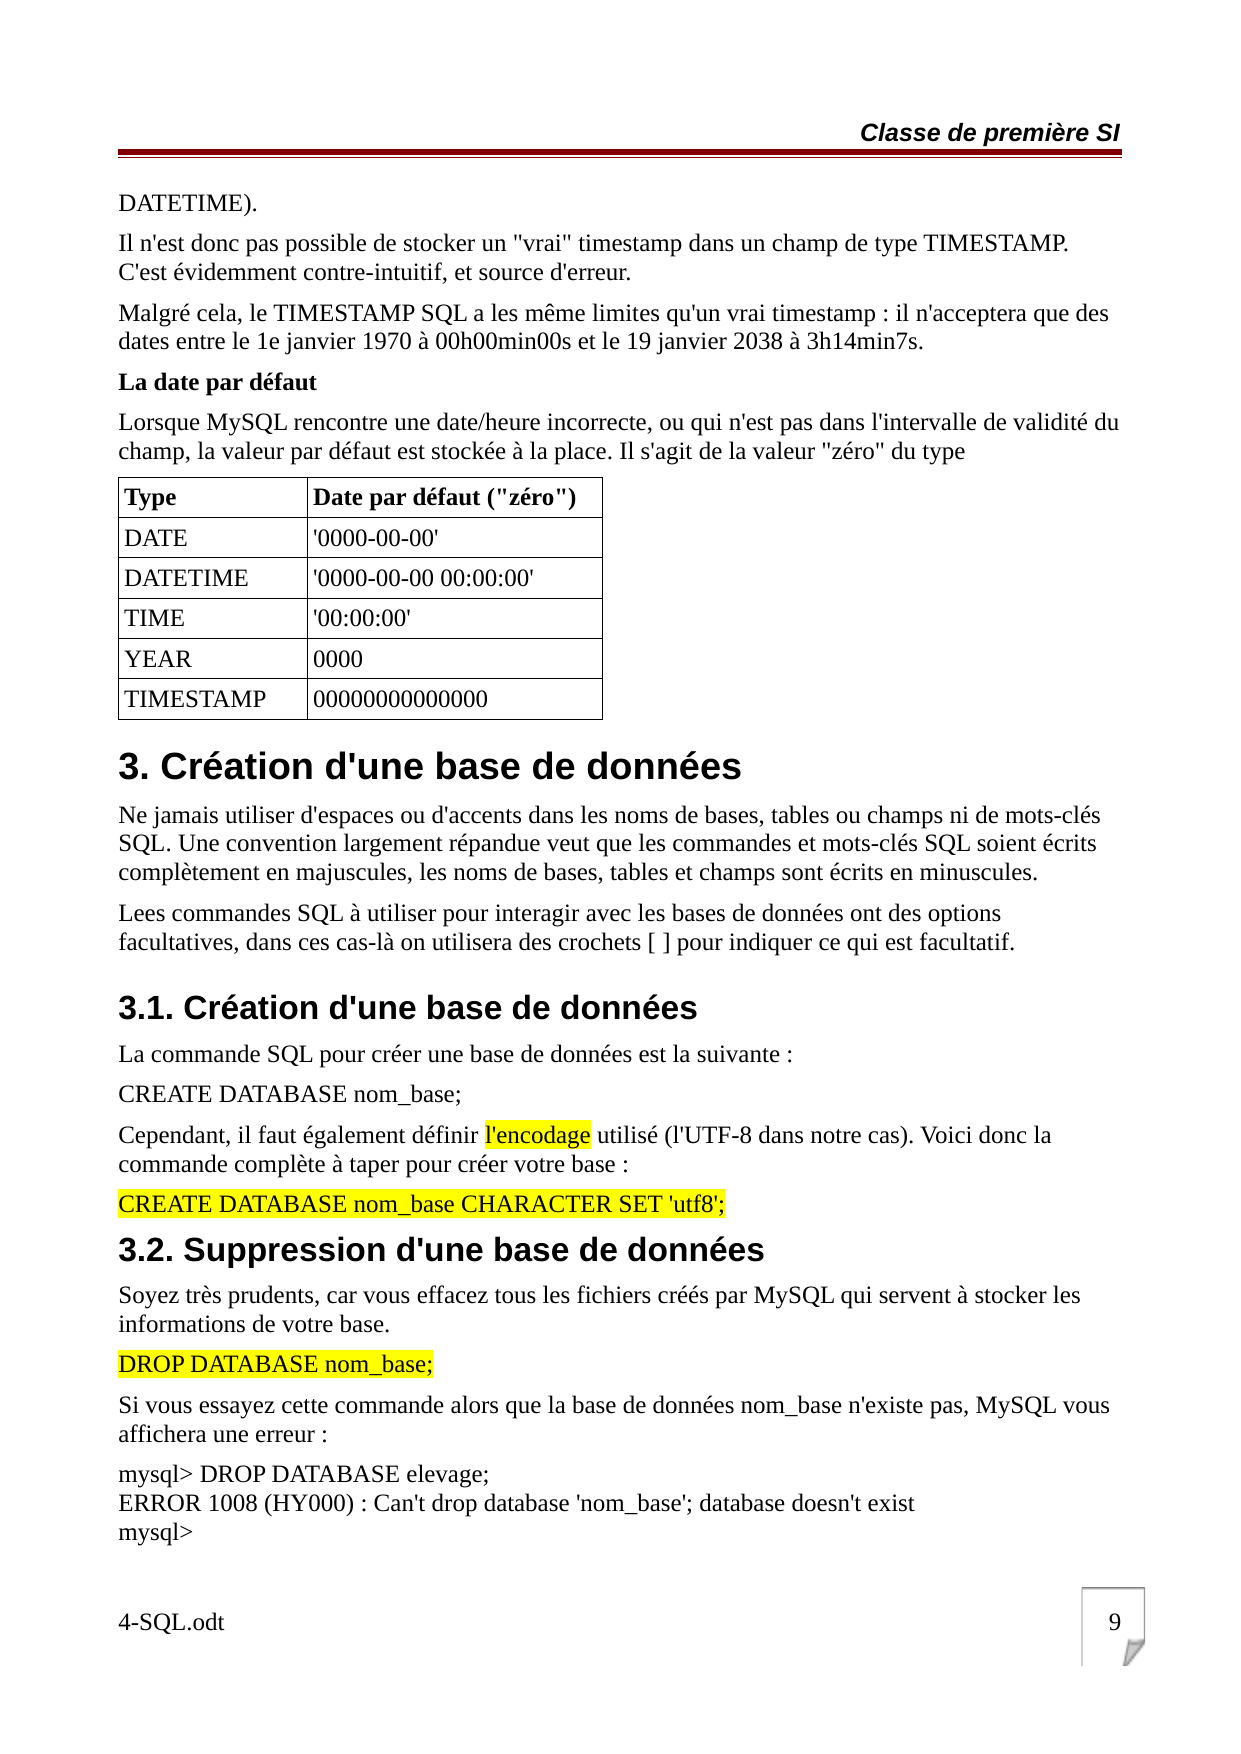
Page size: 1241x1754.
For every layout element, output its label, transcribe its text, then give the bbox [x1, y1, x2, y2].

table_cell DATETIME [119, 558, 307, 598]
text DATETIME). [118, 188, 1122, 217]
subtitle 3.2. Suppression d'une base de données [118, 1230, 1122, 1268]
table_cell DATE [119, 518, 307, 557]
text Lees commandes SQL à utiliser pour interagir avec les bases de données ont des options facultatives, dans ces cas-là on utilisera des crochets [ ] pour indiquer ce qui est facultatif. [118, 898, 1122, 955]
text CREATE DATABASE nom_base; [118, 1079, 1122, 1108]
table_header Type [119, 478, 307, 517]
table_cell '00:00:00' [308, 599, 602, 638]
text Ne jamais utiliser d'espaces ou d'accents dans les noms de bases, tables ou champs ni de mots-clés SQL. Une convention largement répandue veut que les commandes et mots-clés SQL soient écrits complètement en majuscules, les noms de bases, tables et champs sont écrits en minuscules. [118, 800, 1122, 886]
table_cell TIME [119, 599, 307, 638]
table_cell TIMESTAMP [119, 679, 307, 718]
subtitle 3. Création d'une base de données [118, 744, 1122, 787]
text Malgré cela, le TIMESTAMP SQL a les même limites qu'un vrai timestamp : il n'acceptera que des dates entre le 1e janvier 1970 à 00h00min00s et le 19 janvier 2038 à 3h14min7s. [118, 298, 1122, 355]
text La date par défaut [118, 367, 1122, 396]
table_header Date par défaut ("zéro") [308, 478, 602, 517]
text Soyez très prudents, car vous effacez tous les fichiers créés par MySQL qui servent à stocker les informations de votre base. [118, 1280, 1122, 1338]
table_cell YEAR [119, 639, 307, 678]
text CREATE DATABASE nom_base CHARACTER SET 'utf8'; [118, 1189, 1122, 1218]
table_cell 00000000000000 [308, 679, 602, 718]
text DROP DATABASE nom_base; [118, 1349, 1122, 1378]
text Lorsque MySQL rencontre une date/heure incorrecte, ou qui n'est pas dans l'intervalle de validité du champ, la valeur par défaut est stockée à la place. Il s'agit de la valeur "zéro" du type [118, 407, 1122, 465]
text mysql> DROP DATABASE elevage; [118, 1459, 1122, 1488]
table_cell '0000-00-00 00:00:00' [308, 558, 602, 598]
text mysql> [118, 1517, 1122, 1546]
text Cependant, il faut également définir l'encodage utilisé (l'UTF-8 dans notre cas). Voici donc la commande complète à taper pour créer votre base : [118, 1120, 1122, 1178]
text ERROR 1008 (HY000) : Can't drop database 'nom_base'; database doesn't exist [118, 1488, 1122, 1517]
text La commande SQL pour créer une base de données est la suivante : [118, 1039, 1122, 1068]
subtitle 3.1. Création d'une base de données [118, 988, 1122, 1027]
table_cell '0000-00-00' [308, 518, 602, 557]
table_cell 0000 [308, 639, 602, 678]
text Si vous essayez cette commande alors que la base de données nom_base n'existe pas, MySQL vous affichera une erreur : [118, 1390, 1122, 1448]
text Il n'est donc pas possible de stocker un "vrai" timestamp dans un champ de type TIMESTAMP. C'est évidemment contre-intuitif, et source d'erreur. [118, 228, 1122, 286]
